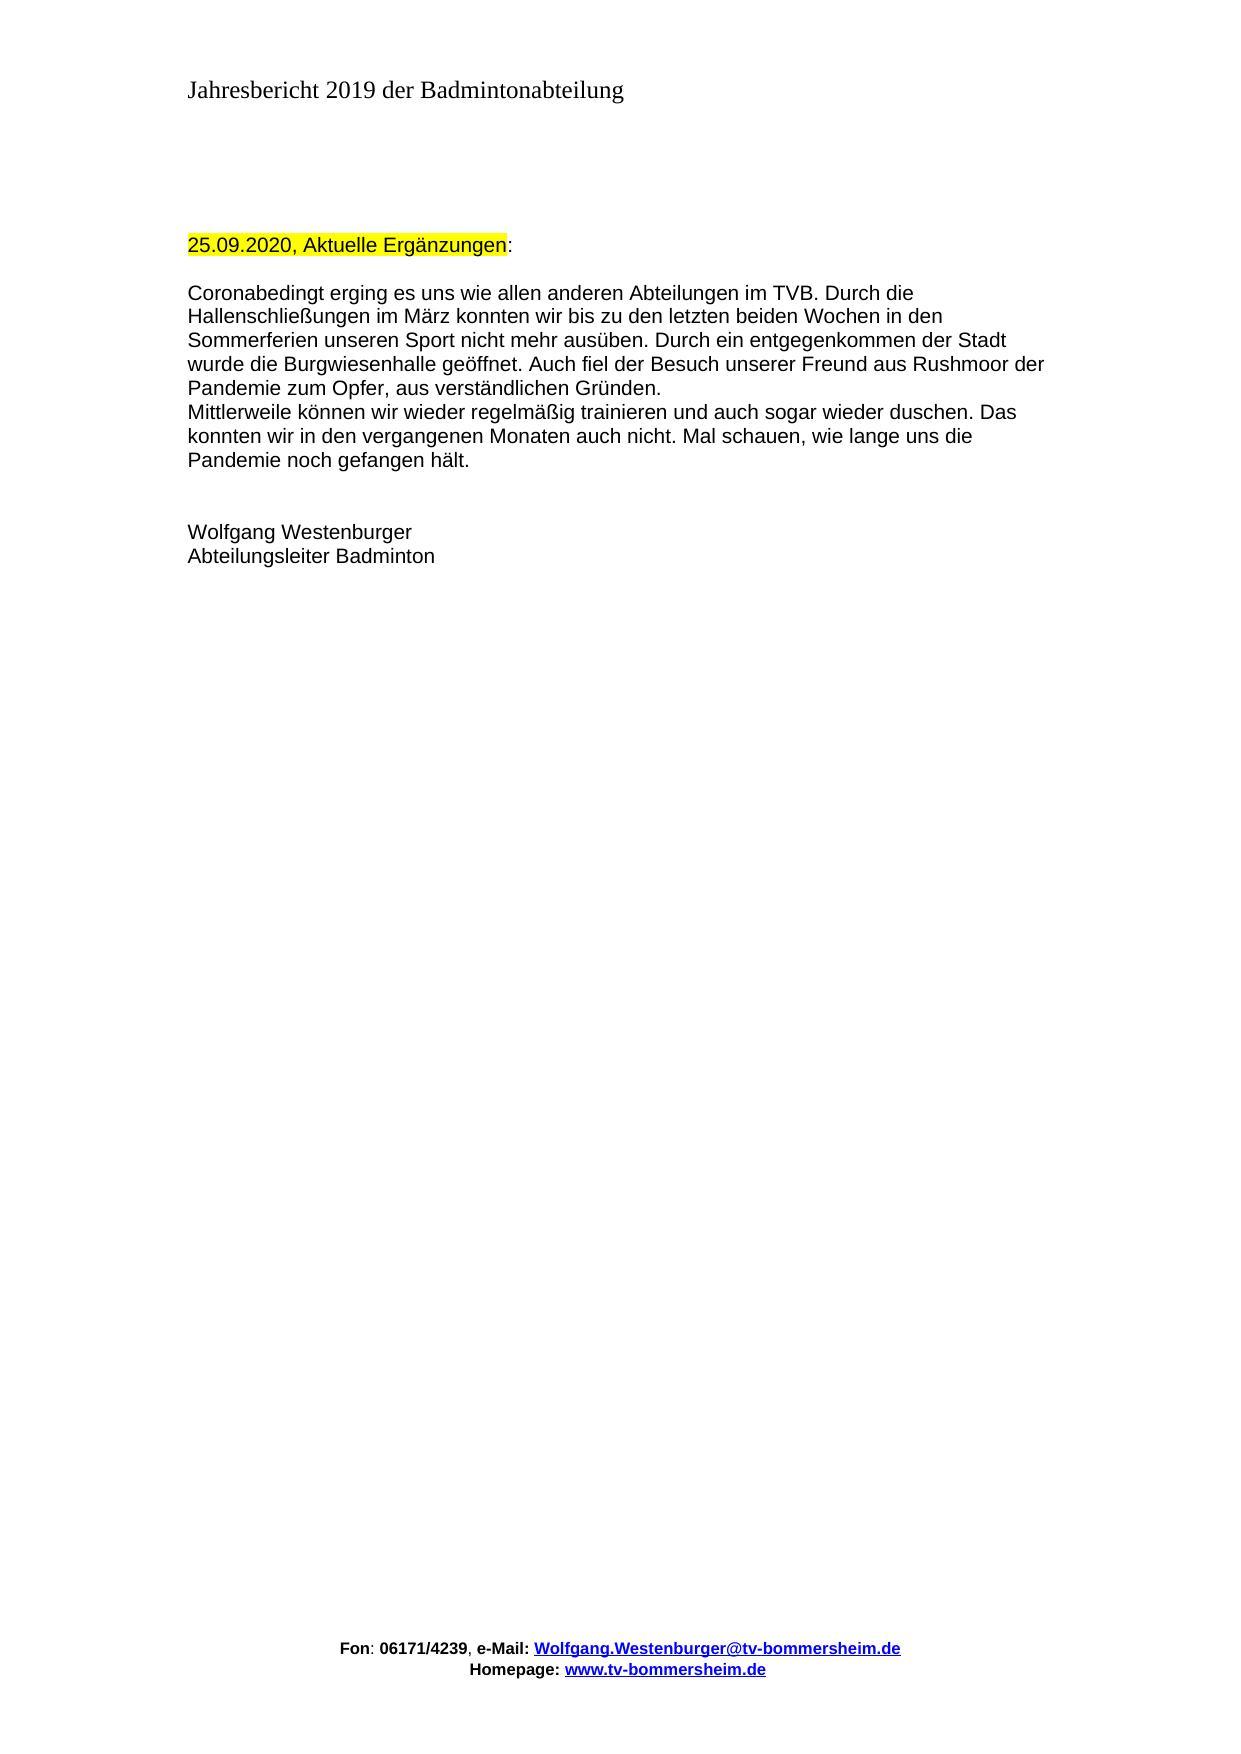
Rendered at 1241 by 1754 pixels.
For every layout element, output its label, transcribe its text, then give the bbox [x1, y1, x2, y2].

text Coronabedingt erging es uns wie allen anderen Abteilungen im TVB. Durch die Hallenschließungen im März konnten wir bis zu den letzten beiden Wochen in den Sommerferien unseren Sport nicht mehr ausüben. Durch ein entgegenkommen der Stadt wurde die Burgwiesenhalle geöffnet. Auch fiel der Besuch unserer Freund aus Rushmoor der Pandemie zum Opfer, aus verständlichen Gründen. [187, 280, 1053, 400]
text Mittlerweile können wir wieder regelmäßig trainieren und auch sogar wieder duschen. Das konnten wir in den vergangenen Monaten auch nicht. Mal schauen, wie lange uns die Pandemie noch gefangen hält. [187, 400, 1053, 472]
text Wolfgang Westenburger [187, 520, 1053, 544]
text 25.09.2020, Aktuelle Ergänzungen: [187, 232, 1053, 256]
text Abteilungsleiter Badminton [187, 544, 1053, 568]
